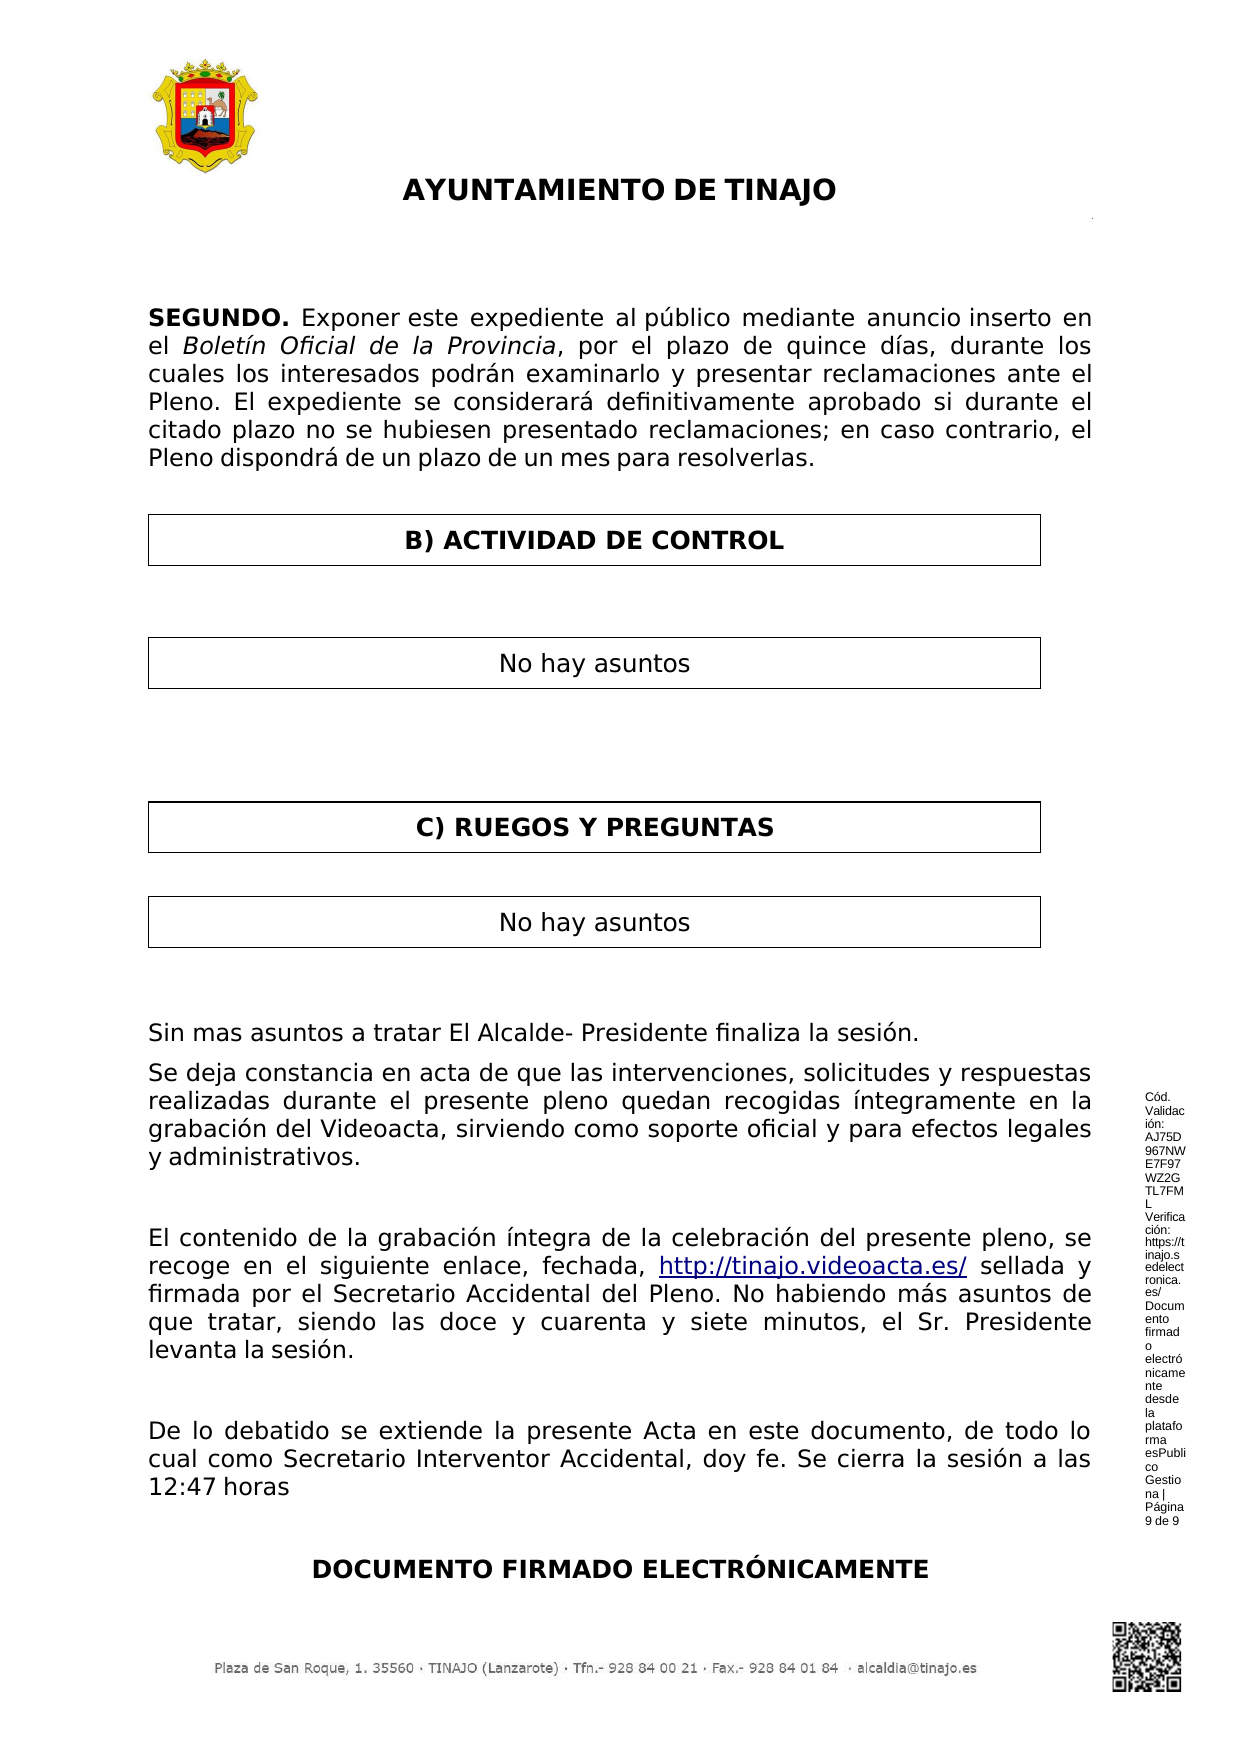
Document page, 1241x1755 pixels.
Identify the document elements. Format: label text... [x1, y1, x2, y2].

text No hay asuntos [497, 649, 692, 678]
text B) ACTIVIDAD DE CONTROL [404, 526, 1040, 555]
text Sin mas asuntos a tratar El Alcalde- Presidente finaliza la sesión. [148, 1018, 1107, 1047]
text Documento firmado electrónicamente desde la plataforma esPublico Gestiona | Página 9 de 9 [1145, 1299, 1186, 1528]
text No hay asuntos [497, 908, 692, 937]
text El contenido de la grabación íntegra de la celebración del presente pleno, se recoge en el siguiente enlace, fechada, http://tinajo.videoacta.es/ sellada y firmada por el Secretario Accidental del Pleno. No habiendo más asuntos de que tratar, siendo las doce y cuarenta y siete minutos, el Sr. Presidente levanta la sesión. [148, 1224, 1092, 1364]
text DOCUMENTO FIRMADO ELECTRÓNICAMENTE [309, 1556, 931, 1585]
text Se deja constancia en acta de que las intervenciones, solicitudes y respuestas realizadas durante el presente pleno quedan recogidas íntegramente en la grabación del Videoacta, sirviendo como soporte oficial y para efectos legales y administrativos. [148, 1059, 1092, 1171]
text De lo debatido se extiende la presente Acta en este documento, de todo lo cual como Secretario Interventor Accidental, doy fe. Se cierra la sesión a las 12:47 horas [148, 1417, 1092, 1501]
text SEGUNDO. Exponer este expediente al público mediante anuncio inserto en el Boletín Oficial de la Provincia, por el plazo de quince días, durante los cuales los interesados podrán examinarlo y presentar reclamaciones ante el Pleno. El expediente se considerará definitivamente aprobado si durante el citado plazo no se hubiesen presentado reclamaciones; en caso contrario, el Pleno dispondrá de un plazo de un mes para resolverlas. [148, 304, 1092, 472]
text C) RUEGOS Y PREGUNTAS [416, 813, 1040, 843]
text Cód. Validación: AJ75D967NWE7F97WZ2GTL7FML [1145, 1091, 1186, 1212]
text Verificación: https://tinajo.sedelectronica.es/ [1145, 1212, 1186, 1299]
